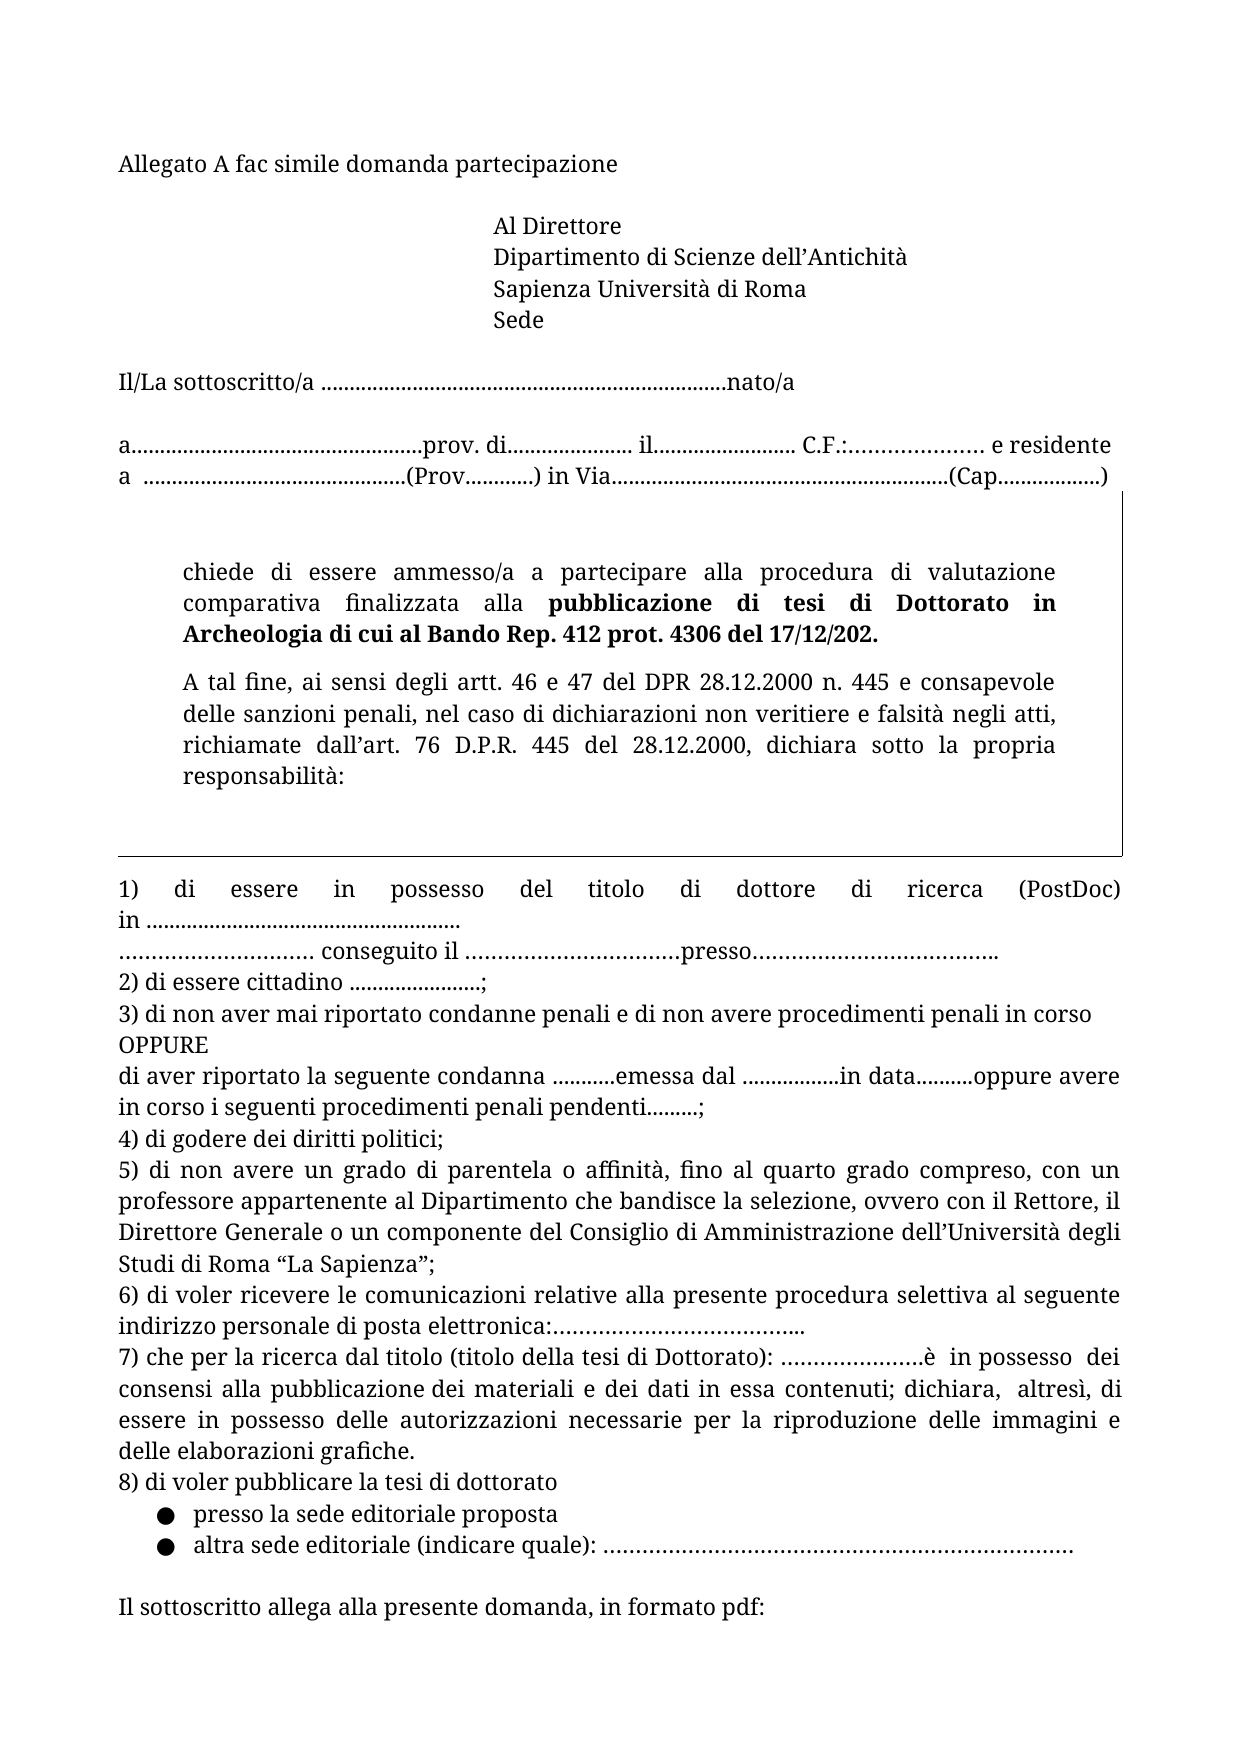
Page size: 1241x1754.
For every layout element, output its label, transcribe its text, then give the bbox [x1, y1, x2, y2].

text 6) di voler ricevere le comunicazioni relative alla presente procedura selettiva al seguente indirizzo personale di posta elettronica:………………………………... [118, 1279, 1122, 1341]
text 1) di essere in possesso del titolo di dottore di ricerca (PostDoc) in ....................................................... [118, 873, 1122, 935]
text Allegato A fac simile domanda partecipazione [118, 148, 1122, 179]
text di aver riportato la seguente condanna ...........emessa dal .................in data..........oppure avere in corso i seguenti procedimenti penali pendenti.........; [118, 1060, 1122, 1123]
text 8) di voler pubblicare la tesi di dottorato [118, 1466, 1122, 1498]
text ………………………… conseguito il ……………………………presso……………………………….. [118, 935, 1122, 966]
text a ..............................................(Prov............) in Via...........................................................(Cap..................) [118, 460, 1122, 491]
text Sede [118, 304, 1122, 335]
text Dipartimento di Scienze dell’Antichità [118, 241, 1122, 273]
text 4) di godere dei diritti politici; [118, 1123, 1122, 1154]
text 2) di essere cittadino .......................; [118, 966, 1122, 998]
text a...................................................prov. di...................... il......................... C.F.:………………… e residente [118, 429, 1122, 460]
text OPPURE [118, 1029, 1122, 1060]
list altra sede editoriale (indicare quale): ……………………………………………………………… [156, 1529, 1122, 1560]
text 3) di non aver mai riportato condanne penali e di non avere procedimenti penali in corso [118, 998, 1122, 1029]
text Il/La sottoscritto/a .......................................................................nato/a [118, 366, 1122, 398]
text 7) che per la ricerca dal titolo (titolo della tesi di Dottorato): ………………….è in possesso dei consensi alla pubblicazione dei materiali e dei dati in essa contenuti; dichiara, altresì, di essere in possesso delle autorizzazioni necessarie per la riproduzione delle immagini e delle elaborazioni grafiche. [118, 1341, 1122, 1466]
text Il sottoscritto allega alla presente domanda, in formato pdf: [118, 1591, 1122, 1623]
text A tal fine, ai sensi degli artt. 46 e 47 del DPR 28.12.2000 n. 445 e consapevole delle sanzioni penali, nel caso di dichiarazioni non veritiere e falsità negli atti, richiamate dall’art. 76 D.P.R. 445 del 28.12.2000, dichiara sotto la propria responsabilità: [118, 602, 1122, 856]
list presso la sede editoriale proposta [156, 1498, 1122, 1529]
text Al Direttore [118, 210, 1122, 241]
text 5) di non avere un grado di parentela o affinità, fino al quarto grado compreso, con un professore appartenente al Dipartimento che bandisce la selezione, ovvero con il Rettore, il Direttore Generale o un componente del Consiglio di Amministrazione dell’Università degli Studi di Roma “La Sapienza”; [118, 1154, 1122, 1279]
text Sapienza Università di Roma [118, 273, 1122, 304]
text chiede di essere ammesso/a a partecipare alla procedura di valutazione comparativa finalizzata alla pubblicazione di tesi di Dottorato in Archeologia di cui al Bando Rep. 412 prot. 4306 del 17/12/202. [118, 491, 1122, 602]
